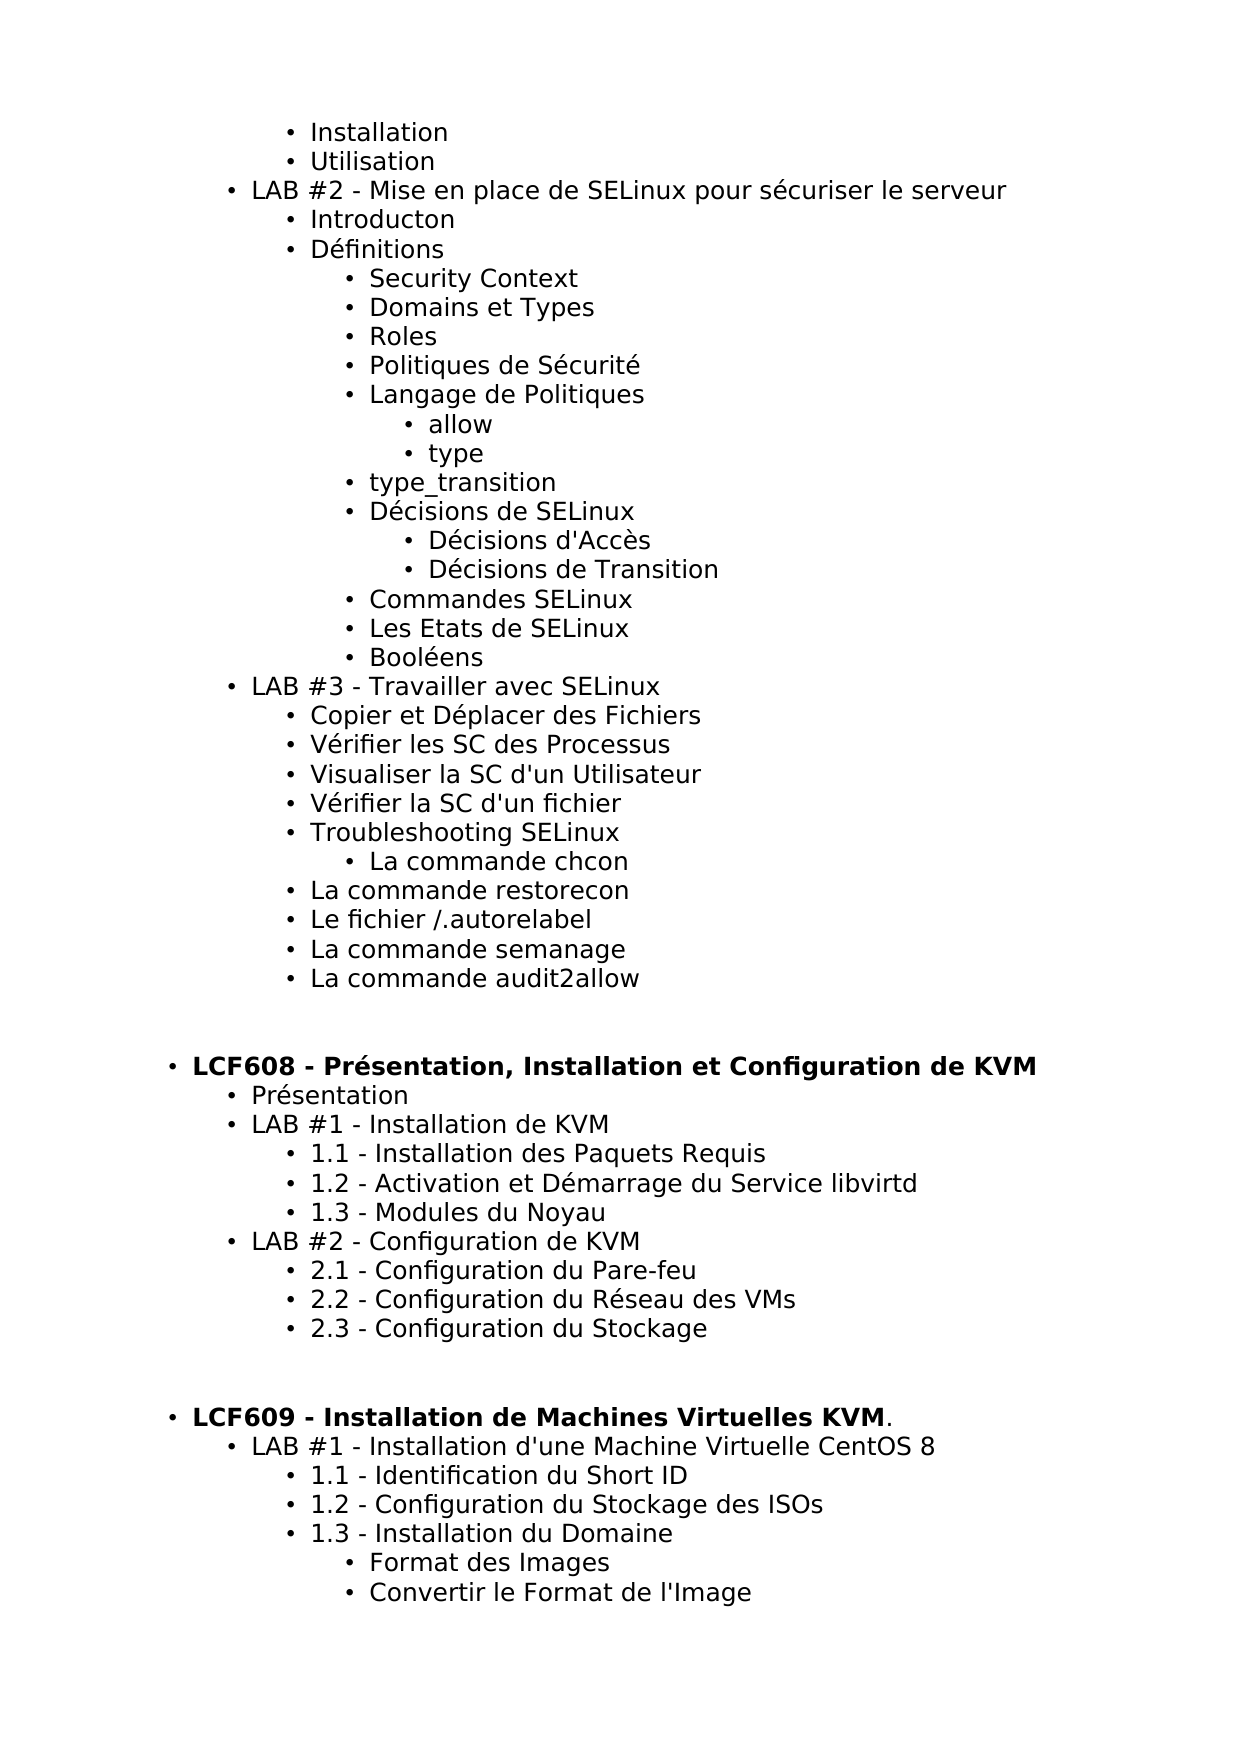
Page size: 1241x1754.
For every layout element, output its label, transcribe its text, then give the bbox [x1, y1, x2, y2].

list Security Context [354, 264, 1122, 293]
list Vérifier la SC d'un fichier [295, 789, 1122, 818]
list Introducton [295, 206, 1122, 235]
list LAB #2 - Mise en place de SELinux pour sécuriser le serveur [236, 176, 1122, 206]
list Langage de Politiques [354, 381, 1122, 410]
list 2.3 - Configuration du Stockage [295, 1314, 1122, 1344]
list Utilisation [295, 147, 1122, 176]
list 1.1 - Installation des Paquets Requis [295, 1139, 1122, 1169]
list La commande restorecon [295, 876, 1122, 906]
list Booléens [354, 643, 1122, 672]
list La commande audit2allow [295, 964, 1122, 993]
list Installation [295, 118, 1122, 147]
list 2.1 - Configuration du Pare-feu [295, 1256, 1122, 1285]
list Domains et Types [354, 293, 1122, 322]
list LAB #2 - Configuration de KVM [236, 1227, 1122, 1256]
list Format des Images [354, 1548, 1122, 1578]
list Commandes SELinux [354, 585, 1122, 614]
list 1.1 - Identification du Short ID [295, 1461, 1122, 1490]
list Vérifier les SC des Processus [295, 731, 1122, 760]
list Décisions de Transition [413, 556, 1122, 585]
list Convertir le Format de l'Image [354, 1578, 1122, 1607]
list Politiques de Sécurité [354, 351, 1122, 381]
list LAB #1 - Installation de KVM [236, 1110, 1122, 1139]
list 1.2 - Activation et Démarrage du Service libvirtd [295, 1169, 1122, 1198]
list Copier et Déplacer des Fichiers [295, 701, 1122, 731]
list LAB #1 - Installation d'une Machine Virtuelle CentOS 8 [236, 1432, 1122, 1461]
list Définitions [295, 235, 1122, 264]
list 1.2 - Configuration du Stockage des ISOs [295, 1490, 1122, 1519]
list 1.3 - Installation du Domaine [295, 1519, 1122, 1548]
list allow [413, 410, 1122, 439]
list Troubleshooting SELinux [295, 818, 1122, 847]
list LCF608 - Présentation, Installation et Configuration de KVM [177, 1052, 1122, 1081]
list Décisions d'Accès [413, 526, 1122, 556]
list 2.2 - Configuration du Réseau des VMs [295, 1285, 1122, 1314]
list Visualiser la SC d'un Utilisateur [295, 760, 1122, 789]
list LCF609 - Installation de Machines Virtuelles KVM. [177, 1403, 1122, 1432]
list 1.3 - Modules du Noyau [295, 1198, 1122, 1227]
list LAB #3 - Travailler avec SELinux [236, 672, 1122, 701]
list Les Etats de SELinux [354, 614, 1122, 643]
list Roles [354, 322, 1122, 351]
list Présentation [236, 1081, 1122, 1110]
list La commande semanage [295, 935, 1122, 964]
list Le fichier /.autorelabel [295, 906, 1122, 935]
list La commande chcon [354, 847, 1122, 876]
list Décisions de SELinux [354, 497, 1122, 526]
list type_transition [354, 468, 1122, 497]
list type [413, 439, 1122, 468]
